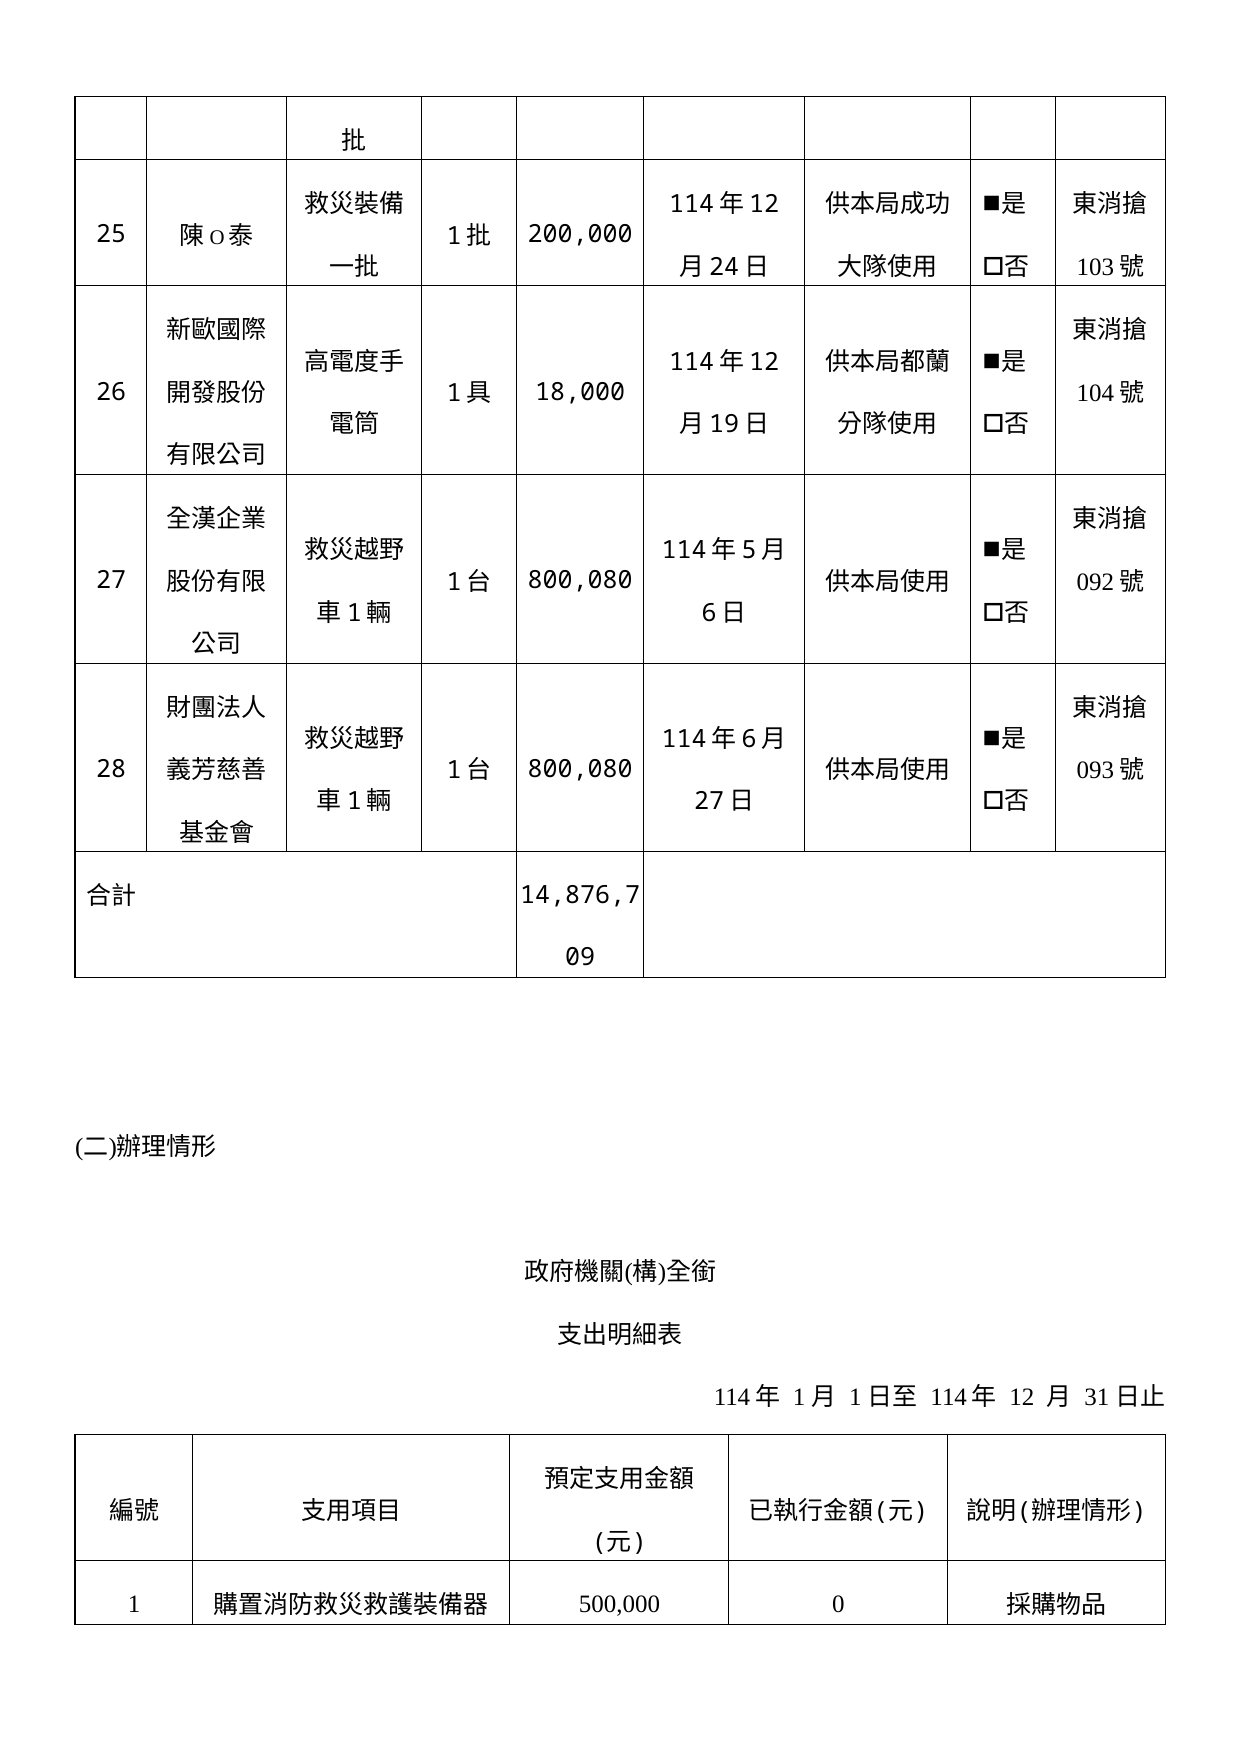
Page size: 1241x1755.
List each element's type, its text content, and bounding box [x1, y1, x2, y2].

table_cell 是 否 [971, 475, 1055, 662]
table_cell [422, 97, 516, 159]
table_cell [644, 852, 1165, 977]
text 114年 1 月 1 日至 114年 12 月 31 日止 [75, 1353, 1165, 1416]
table_cell 1台 [422, 664, 516, 851]
table_header 說明(辦理情形) [948, 1435, 1165, 1560]
table_cell 東消搶103號 [1056, 160, 1165, 285]
table_cell 供本局成功大隊使用 [805, 160, 970, 285]
table_cell 合計 [76, 852, 516, 977]
table_cell 財團法人義芳慈善基金會 [147, 664, 286, 851]
table_cell 18,000 [517, 286, 643, 474]
table_cell 114年12月24日 [644, 160, 804, 285]
table_cell [805, 97, 970, 159]
table_cell 供本局使用 [805, 475, 970, 662]
table_cell 114年6月27日 [644, 664, 804, 851]
table_cell 114年5月6日 [644, 475, 804, 662]
table_cell 購置消防救災救護裝備器 [193, 1561, 509, 1624]
table_cell 是 否 [971, 160, 1055, 285]
table_cell 200,000 [517, 160, 643, 285]
table_cell 高電度手電筒 [287, 286, 421, 474]
table_cell [971, 97, 1055, 159]
table_cell 500,000 [510, 1561, 728, 1624]
table_cell 800,080 [517, 475, 643, 662]
text 支出明細表 [75, 1291, 1165, 1353]
table_cell 1台 [422, 475, 516, 662]
table_cell 26 [76, 286, 146, 474]
table_cell 東消搶104號 [1056, 286, 1165, 474]
table_cell 是 否 [971, 664, 1055, 851]
table_cell 0 [729, 1561, 947, 1624]
table_cell 14,876,709 [517, 852, 643, 977]
table_cell 800,080 [517, 664, 643, 851]
table_cell 批 [287, 97, 421, 159]
table_header 支用項目 [193, 1435, 509, 1560]
table_cell [147, 97, 286, 159]
table_cell 114年12月19日 [644, 286, 804, 474]
table_cell [517, 97, 643, 159]
table_header 已執行金額(元) [729, 1435, 947, 1560]
table_cell 救災越野車1輛 [287, 664, 421, 851]
table_cell [1056, 97, 1165, 159]
table_cell 是 否 [971, 286, 1055, 474]
table_header 編號 [76, 1435, 192, 1560]
table_cell 東消搶093號 [1056, 664, 1165, 851]
table_cell 28 [76, 664, 146, 851]
table_cell 27 [76, 475, 146, 662]
table_cell 1 [76, 1561, 192, 1624]
table_cell 採購物品 [948, 1561, 1165, 1624]
table_cell 救災裝備一批 [287, 160, 421, 285]
table_cell 供本局使用 [805, 664, 970, 851]
table_cell [76, 97, 146, 159]
table_cell 1批 [422, 160, 516, 285]
table_cell 供本局都蘭分隊使用 [805, 286, 970, 474]
table_header 預定支用金額(元) [510, 1435, 728, 1560]
table_cell [644, 97, 804, 159]
table_cell 全漢企業股份有限公司 [147, 475, 286, 662]
text 政府機關(構)全銜 [75, 1228, 1165, 1291]
table_cell 救災越野車1輛 [287, 475, 421, 662]
table_cell 陳O泰 [147, 160, 286, 285]
table_cell 東消搶092號 [1056, 475, 1165, 662]
table_cell 新歐國際開發股份有限公司 [147, 286, 286, 474]
table_cell 25 [76, 160, 146, 285]
text (二)辦理情形 [75, 1103, 1165, 1166]
table_cell 1具 [422, 286, 516, 474]
